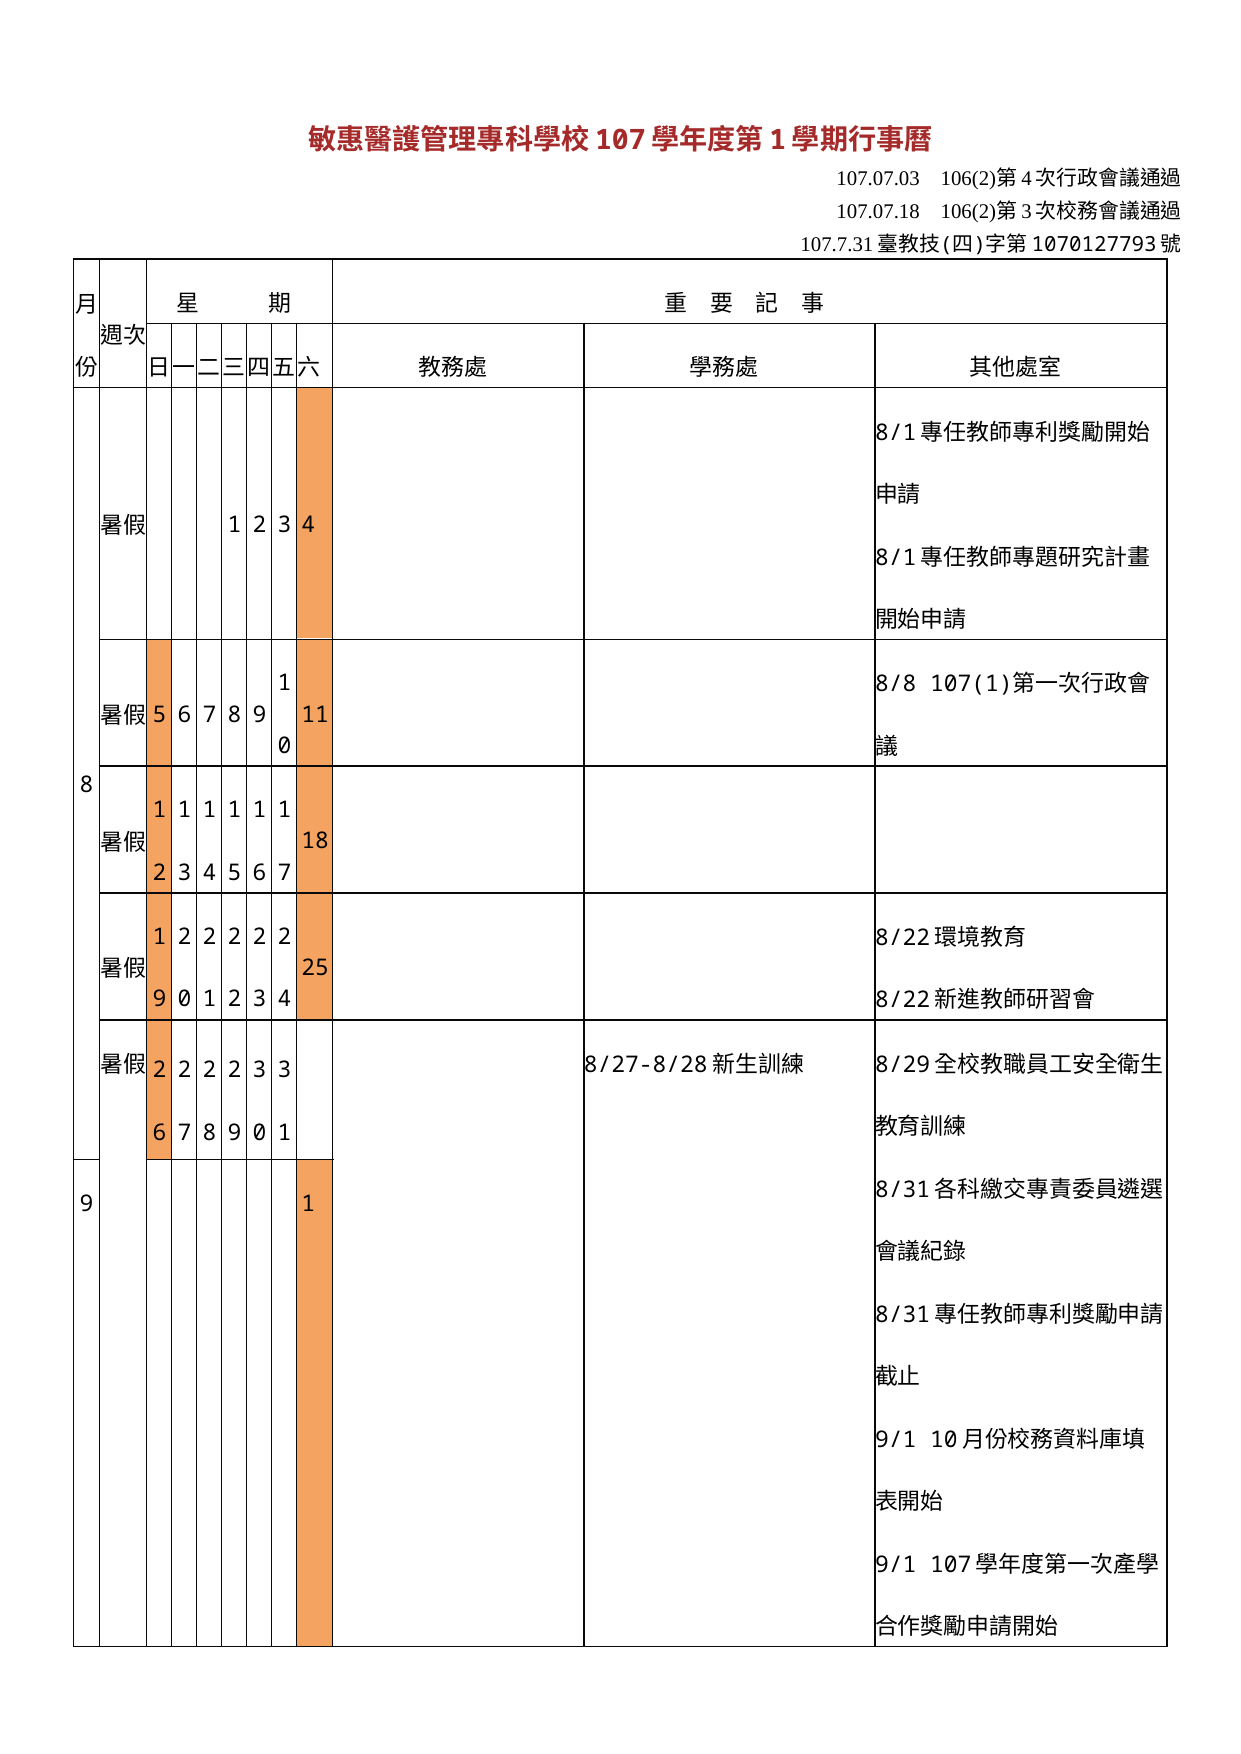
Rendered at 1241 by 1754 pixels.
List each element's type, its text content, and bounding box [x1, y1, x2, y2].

table_cell 暑假 [100, 894, 146, 1019]
table_cell 暑假 [100, 388, 146, 638]
table_header 星 期 [147, 260, 332, 322]
text 107.07.18 106(2)第3次校務會議通過 [59, 192, 1181, 225]
table_cell 一 [172, 324, 196, 387]
table_cell [333, 640, 583, 765]
text 敏惠醫護管理專科學校107學年度第1學期行事曆 [59, 96, 1181, 158]
table_cell 24 [272, 894, 296, 1019]
table_cell 8/29全校教職員工安全衛生教育訓練 8/31各科繳交專責委員遴選會議紀錄 8/31專任教師專利獎勵申請截止 9/1 10月份校務資料庫填表開始 9/1 107學年度第一次產學合作獎勵申請開始 [876, 1021, 1166, 1646]
table_cell [147, 1160, 171, 1646]
table_cell [333, 1021, 583, 1646]
table_cell 其他處室 [876, 324, 1166, 387]
table_cell 22 [222, 894, 246, 1019]
table_cell 10 [272, 640, 296, 765]
table_cell 31 [272, 1021, 296, 1159]
table_header 月份 [74, 260, 99, 387]
table_cell [333, 388, 583, 638]
table_cell 29 [222, 1021, 246, 1159]
table_cell 15 [222, 767, 246, 892]
table_cell [147, 388, 171, 638]
table_cell 三 [222, 324, 246, 387]
table_cell [247, 1160, 271, 1646]
table_cell 19 [147, 894, 171, 1019]
table_cell 6 [172, 640, 196, 765]
table_cell 8/8 107(1)第一次行政會議 [876, 640, 1166, 765]
table_cell 11 [297, 640, 332, 765]
table_cell 暑假 [100, 767, 146, 892]
table_cell 日 [147, 324, 171, 387]
table_cell 8 [74, 388, 99, 1159]
table_cell 5 [147, 640, 171, 765]
table_cell 8 [222, 640, 246, 765]
table_cell 3 [272, 388, 296, 638]
table_cell [172, 388, 196, 638]
table_cell 六 [297, 324, 332, 387]
table_cell [333, 894, 583, 1019]
table_cell 8/1專任教師專利獎勵開始申請 8/1專任教師專題研究計畫開始申請 [876, 388, 1166, 638]
table_cell 9 [74, 1160, 99, 1646]
table_cell 二 [197, 324, 221, 387]
table_cell 8/27-8/28新生訓練 [585, 1021, 874, 1646]
table_cell 20 [172, 894, 196, 1019]
table_cell 1 [297, 1160, 332, 1646]
table_cell 12 [147, 767, 171, 892]
table_cell 四 [247, 324, 271, 387]
table_cell [197, 388, 221, 638]
table_cell 23 [247, 894, 271, 1019]
table_cell 7 [197, 640, 221, 765]
table_cell [876, 767, 1166, 892]
table_cell 26 [147, 1021, 171, 1159]
table_cell 27 [172, 1021, 196, 1159]
table_cell 4 [297, 388, 332, 638]
table_cell [197, 1160, 221, 1646]
table_cell 28 [197, 1021, 221, 1159]
table_header 重 要 記 事 [333, 260, 1166, 322]
table_cell 21 [197, 894, 221, 1019]
table_cell [585, 388, 874, 638]
table_cell [585, 894, 874, 1019]
table_cell 18 [297, 767, 332, 892]
table_cell 8/22環境教育 8/22新進教師研習會 [876, 894, 1166, 1019]
table_cell [333, 767, 583, 892]
table_cell [585, 767, 874, 892]
text 107.7.31臺教技(四)字第1070127793號 [59, 225, 1181, 258]
table_cell 教務處 [333, 324, 583, 387]
table_cell 25 [297, 894, 332, 1019]
table_cell 9 [247, 640, 271, 765]
table_cell [585, 640, 874, 765]
table_cell 16 [247, 767, 271, 892]
table_cell [272, 1160, 296, 1646]
table_cell 2 [247, 388, 271, 638]
table_cell 14 [197, 767, 221, 892]
table_cell 30 [247, 1021, 271, 1159]
table_cell [297, 1021, 332, 1159]
table_header 週次 [100, 260, 146, 387]
text 107.07.03 106(2)第4次行政會議通過 [59, 158, 1181, 192]
table_cell 五 [272, 324, 296, 387]
table_cell 13 [172, 767, 196, 892]
table_cell 學務處 [585, 324, 874, 387]
table_cell 暑假 [100, 640, 146, 765]
table_cell 1 [222, 388, 246, 638]
table_cell [222, 1160, 246, 1646]
table_cell [172, 1160, 196, 1646]
table_cell 17 [272, 767, 296, 892]
table_cell 暑假 [100, 1021, 146, 1646]
